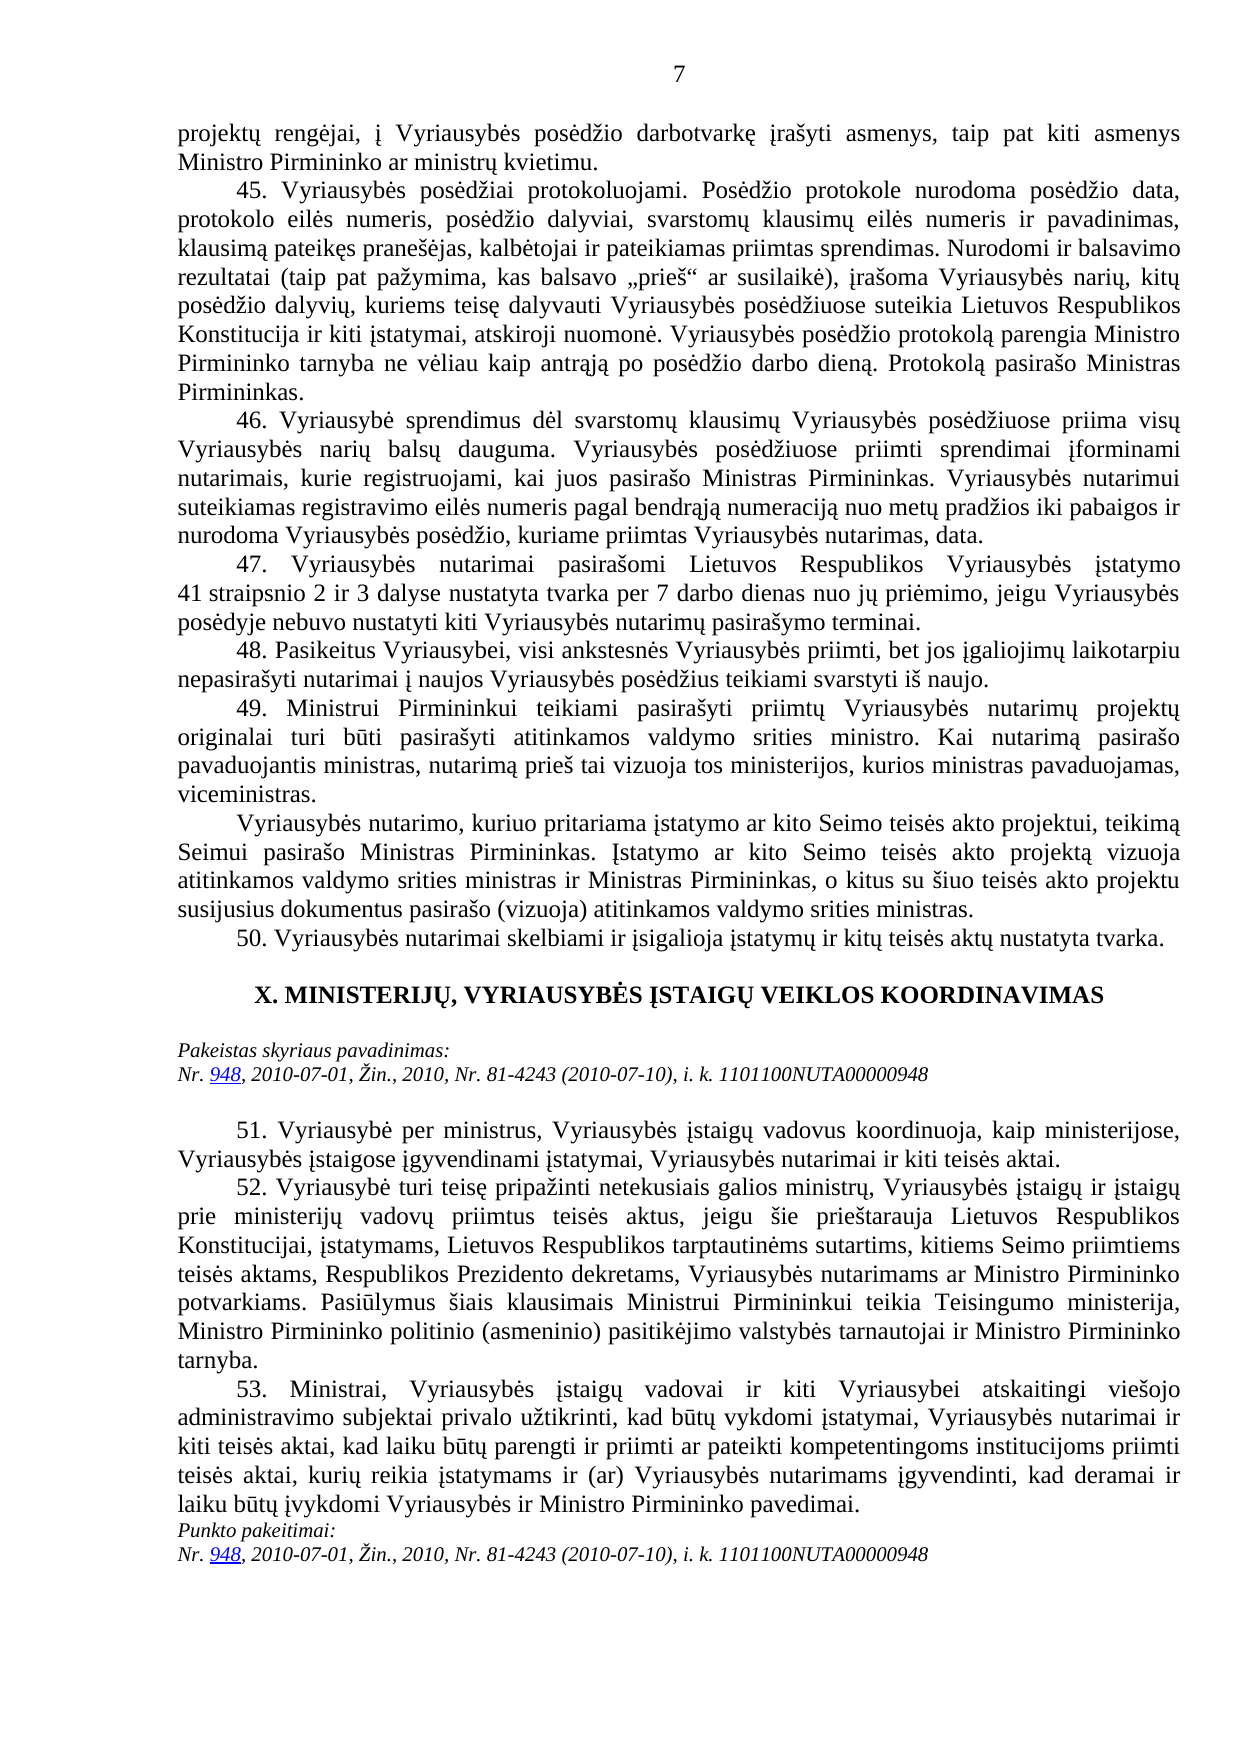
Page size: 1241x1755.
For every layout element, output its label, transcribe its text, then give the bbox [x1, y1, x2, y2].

text Pakeistas skyriaus pavadinimas: [177, 1038, 1181, 1062]
text 52. Vyriausybė turi teisę pripažinti netekusiais galios ministrų, Vyriausybės įstaigų ir įstaigų prie ministerijų vadovų priimtus teisės aktus, jeigu šie prieštarauja Lietuvos Respublikos Konstitucijai, įstatymams, Lietuvos Respublikos tarptautinėms sutartims, kitiems Seimo priimtiems teisės aktams, Respublikos Prezidento dekretams, Vyriausybės nutarimams ar Ministro Pirmininko potvarkiams. Pasiūlymus šiais klausimais Ministrui Pirmininkui teikia Teisingumo ministerija, Ministro Pirmininko politinio (asmeninio) pasitikėjimo valstybės tarnautojai ir Ministro Pirmininko tarnyba. [177, 1172, 1181, 1374]
text 51. Vyriausybė per ministrus, Vyriausybės įstaigų vadovus koordinuoja, kaip ministerijose, Vyriausybės įstaigose įgyvendinami įstatymai, Vyriausybės nutarimai ir kiti teisės aktai. [177, 1115, 1181, 1172]
text Nr. 948, 2010-07-01, Žin., 2010, Nr. 81-4243 (2010-07-10), i. k. 1101100NUTA00000948 [177, 1062, 1181, 1086]
text Vyriausybės nutarimo, kuriuo pritariama įstatymo ar kito Seimo teisės akto projektui, teikimą Seimui pasirašo Ministras Pirmininkas. Įstatymo ar kito Seimo teisės akto projektą vizuoja atitinkamos valdymo srities ministras ir Ministras Pirmininkas, o kitus su šiuo teisės akto projektu susijusius dokumentus pasirašo (vizuoja) atitinkamos valdymo srities ministras. [177, 808, 1181, 923]
text 49. Ministrui Pirmininkui teikiami pasirašyti priimtų Vyriausybės nutarimų projektų originalai turi būti pasirašyti atitinkamos valdymo srities ministro. Kai nutarimą pasirašo pavaduojantis ministras, nutarimą prieš tai vizuoja tos ministerijos, kurios ministras pavaduojamas, viceministras. [177, 693, 1181, 808]
text Nr. 948, 2010-07-01, Žin., 2010, Nr. 81-4243 (2010-07-10), i. k. 1101100NUTA00000948 [177, 1542, 1181, 1566]
text 47. Vyriausybės nutarimai pasirašomi Lietuvos Respublikos Vyriausybės įstatymo 41 straipsnio 2 ir 3 dalyse nustatyta tvarka per 7 darbo dienas nuo jų priėmimo, jeigu Vyriausybės posėdyje nebuvo nustatyti kiti Vyriausybės nutarimų pasirašymo terminai. [177, 549, 1181, 636]
text X. MINISTERIJŲ, VYRIAUSYBĖS ĮSTAIGŲ VEIKLOS KOORDINAVIMAS [177, 981, 1181, 1009]
text 45. Vyriausybės posėdžiai protokoluojami. Posėdžio protokole nurodoma posėdžio data, protokolo eilės numeris, posėdžio dalyviai, svarstomų klausimų eilės numeris ir pavadinimas, klausimą pateikęs pranešėjas, kalbėtojai ir pateikiamas priimtas sprendimas. Nurodomi ir balsavimo rezultatai (taip pat pažymima, kas balsavo „prieš“ ar susilaikė), įrašoma Vyriausybės narių, kitų posėdžio dalyvių, kuriems teisę dalyvauti Vyriausybės posėdžiuose suteikia Lietuvos Respublikos Konstitucija ir kiti įstatymai, atskiroji nuomonė. Vyriausybės posėdžio protokolą parengia Ministro Pirmininko tarnyba ne vėliau kaip antrąją po posėdžio darbo dieną. Protokolą pasirašo Ministras Pirmininkas. [177, 176, 1181, 406]
text projektų rengėjai, į Vyriausybės posėdžio darbotvarkę įrašyti asmenys, taip pat kiti asmenys Ministro Pirmininko ar ministrų kvietimu. [177, 118, 1181, 176]
text Punkto pakeitimai: [177, 1517, 1181, 1542]
text 46. Vyriausybė sprendimus dėl svarstomų klausimų Vyriausybės posėdžiuose priima visų Vyriausybės narių balsų dauguma. Vyriausybės posėdžiuose priimti sprendimai įforminami nutarimais, kurie registruojami, kai juos pasirašo Ministras Pirmininkas. Vyriausybės nutarimui suteikiamas registravimo eilės numeris pagal bendrąją numeraciją nuo metų pradžios iki pabaigos ir nurodoma Vyriausybės posėdžio, kuriame priimtas Vyriausybės nutarimas, data. [177, 406, 1181, 549]
text 53. Ministrai, Vyriausybės įstaigų vadovai ir kiti Vyriausybei atskaitingi viešojo administravimo subjektai privalo užtikrinti, kad būtų vykdomi įstatymai, Vyriausybės nutarimai ir kiti teisės aktai, kad laiku būtų parengti ir priimti ar pateikti kompetentingoms institucijoms priimti teisės aktai, kurių reikia įstatymams ir (ar) Vyriausybės nutarimams įgyvendinti, kad deramai ir laiku būtų įvykdomi Vyriausybės ir Ministro Pirmininko pavedimai. [177, 1374, 1181, 1517]
text 50. Vyriausybės nutarimai skelbiami ir įsigalioja įstatymų ir kitų teisės aktų nustatyta tvarka. [177, 923, 1181, 952]
text 48. Pasikeitus Vyriausybei, visi ankstesnės Vyriausybės priimti, bet jos įgaliojimų laikotarpiu nepasirašyti nutarimai į naujos Vyriausybės posėdžius teikiami svarstyti iš naujo. [177, 636, 1181, 693]
